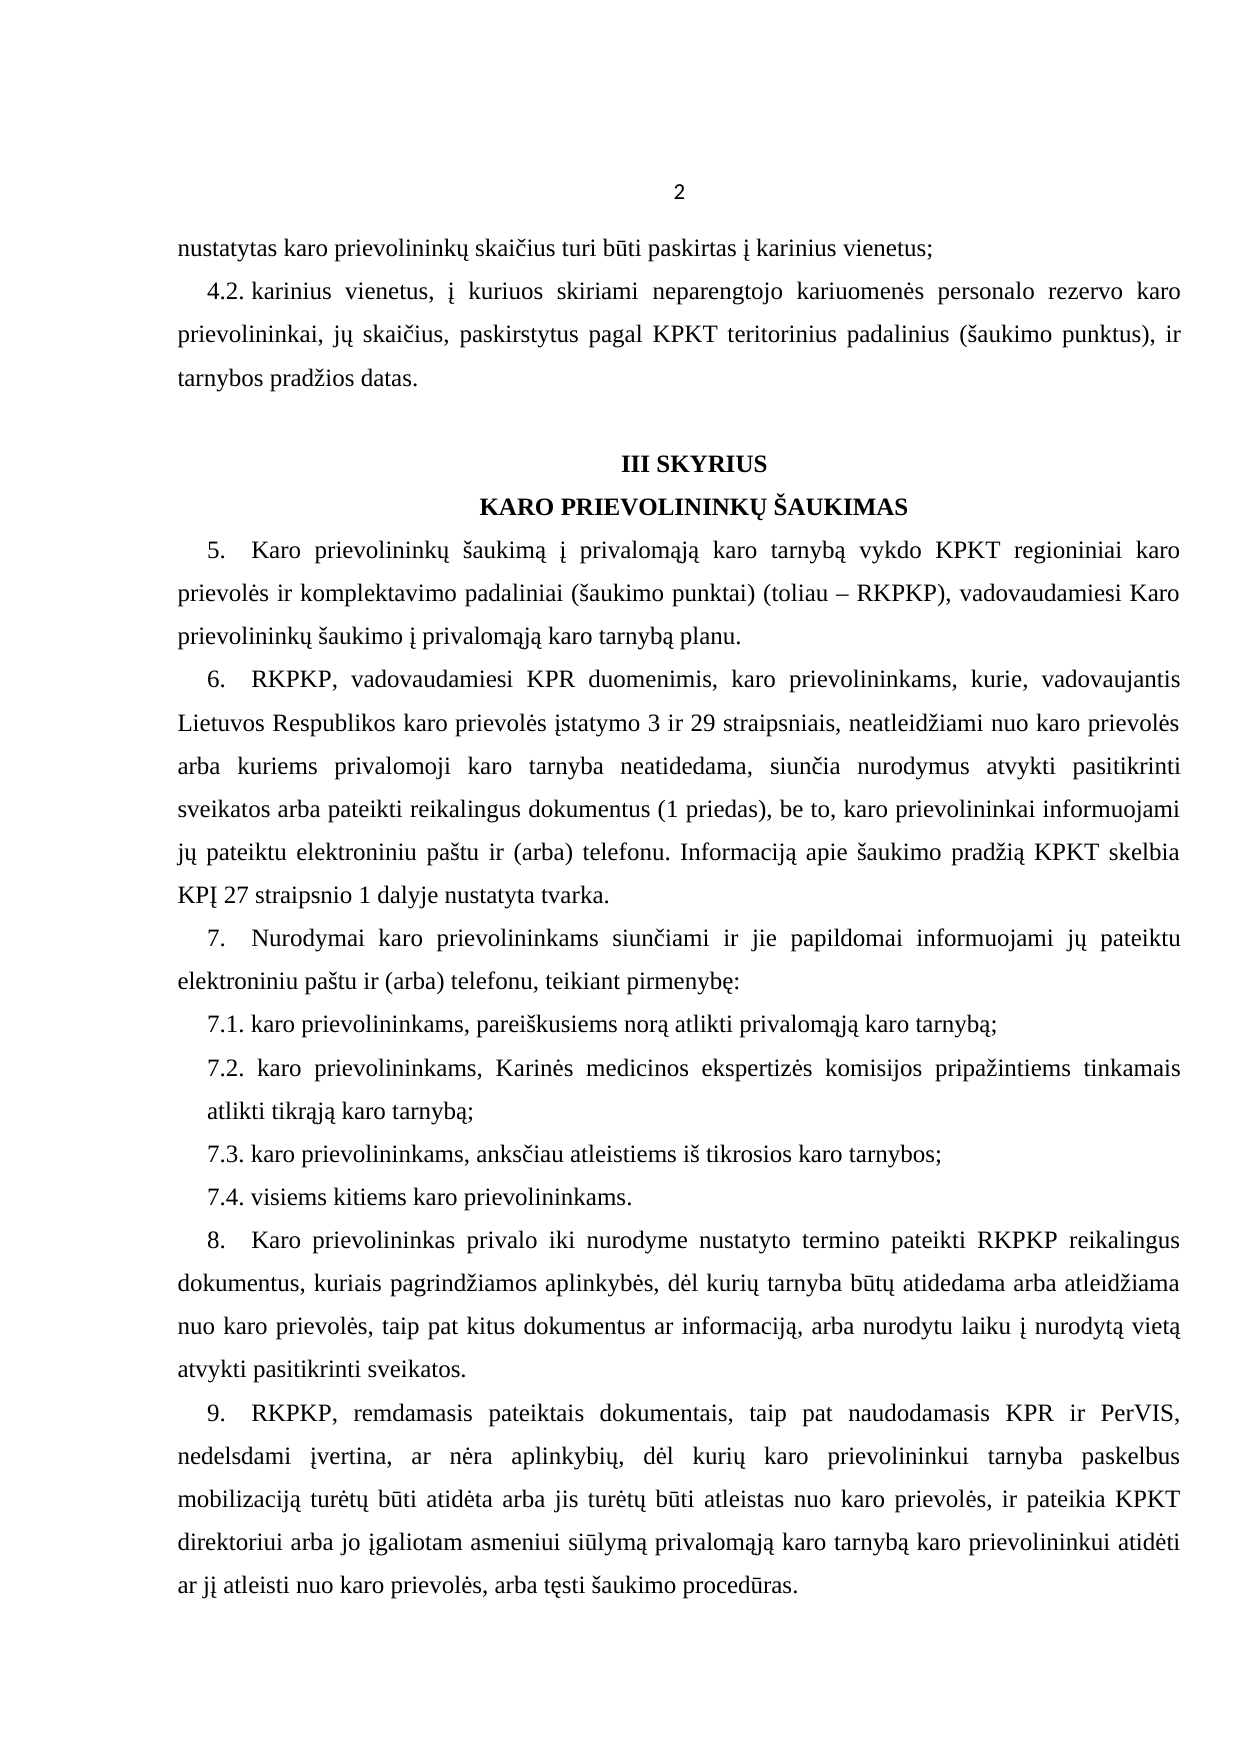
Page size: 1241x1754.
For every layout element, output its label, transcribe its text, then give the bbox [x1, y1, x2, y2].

text KARO PRIEVOLININKŲ ŠAUKIMAS [177, 492, 1181, 521]
text 5. Karo prievolininkų šaukimą į privalomąją karo tarnybą vykdo KPKT regioniniai karo prievolės ir komplektavimo padaliniai (šaukimo punktai) (toliau – RKPKP), vadovaudamiesi Karo prievolininkų šaukimo į privalomąją karo tarnybą planu. [177, 535, 1181, 650]
text 4.2. karinius vienetus, į kuriuos skiriami neparengtojo kariuomenės personalo rezervo karo prievolininkai, jų skaičius, paskirstytus pagal KPKT teritorinius padalinius (šaukimo punktus), ir tarnybos pradžios datas. [177, 276, 1181, 391]
text 7.4. visiems kitiems karo prievolininkams. [207, 1182, 1181, 1211]
text 7.3. karo prievolininkams, anksčiau atleistiems iš tikrosios karo tarnybos; [207, 1139, 1181, 1168]
text 8. Karo prievolininkas privalo iki nurodyme nustatyto termino pateikti RKPKP reikalingus dokumentus, kuriais pagrindžiamos aplinkybės, dėl kurių tarnyba būtų atidedama arba atleidžiama nuo karo prievolės, taip pat kitus dokumentus ar informaciją, arba nurodytu laiku į nurodytą vietą atvykti pasitikrinti sveikatos. [177, 1225, 1181, 1383]
text III SKYRIUS [177, 449, 1181, 478]
text 6. RKPKP, vadovaudamiesi KPR duomenimis, karo prievolininkams, kurie, vadovaujantis Lietuvos Respublikos karo prievolės įstatymo 3 ir 29 straipsniais, neatleidžiami nuo karo prievolės arba kuriems privalomoji karo tarnyba neatidedama, siunčia nurodymus atvykti pasitikrinti sveikatos arba pateikti reikalingus dokumentus (1 priedas), be to, karo prievolininkai informuojami jų pateiktu elektroniniu paštu ir (arba) telefonu. Informaciją apie šaukimo pradžią KPKT skelbia KPĮ 27 straipsnio 1 dalyje nustatyta tvarka. [177, 664, 1181, 909]
text 7. Nurodymai karo prievolininkams siunčiami ir jie papildomai informuojami jų pateiktu elektroniniu paštu ir (arba) telefonu, teikiant pirmenybę: [177, 923, 1181, 995]
text nustatytas karo prievolininkų skaičius turi būti paskirtas į karinius vienetus; [177, 233, 1181, 262]
text 9. RKPKP, remdamasis pateiktais dokumentais, taip pat naudodamasis KPR ir PerVIS, nedelsdami įvertina, ar nėra aplinkybių, dėl kurių karo prievolininkui tarnyba paskelbus mobilizaciją turėtų būti atidėta arba jis turėtų būti atleistas nuo karo prievolės, ir pateikia KPKT direktoriui arba jo įgaliotam asmeniui siūlymą privalomąją karo tarnybą karo prievolininkui atidėti ar jį atleisti nuo karo prievolės, arba tęsti šaukimo procedūras. [177, 1398, 1181, 1599]
text 7.1. karo prievolininkams, pareiškusiems norą atlikti privalomąją karo tarnybą; [207, 1009, 1181, 1038]
text 7.2. karo prievolininkams, Karinės medicinos ekspertizės komisijos pripažintiems tinkamais atlikti tikrąją karo tarnybą; [207, 1053, 1181, 1124]
